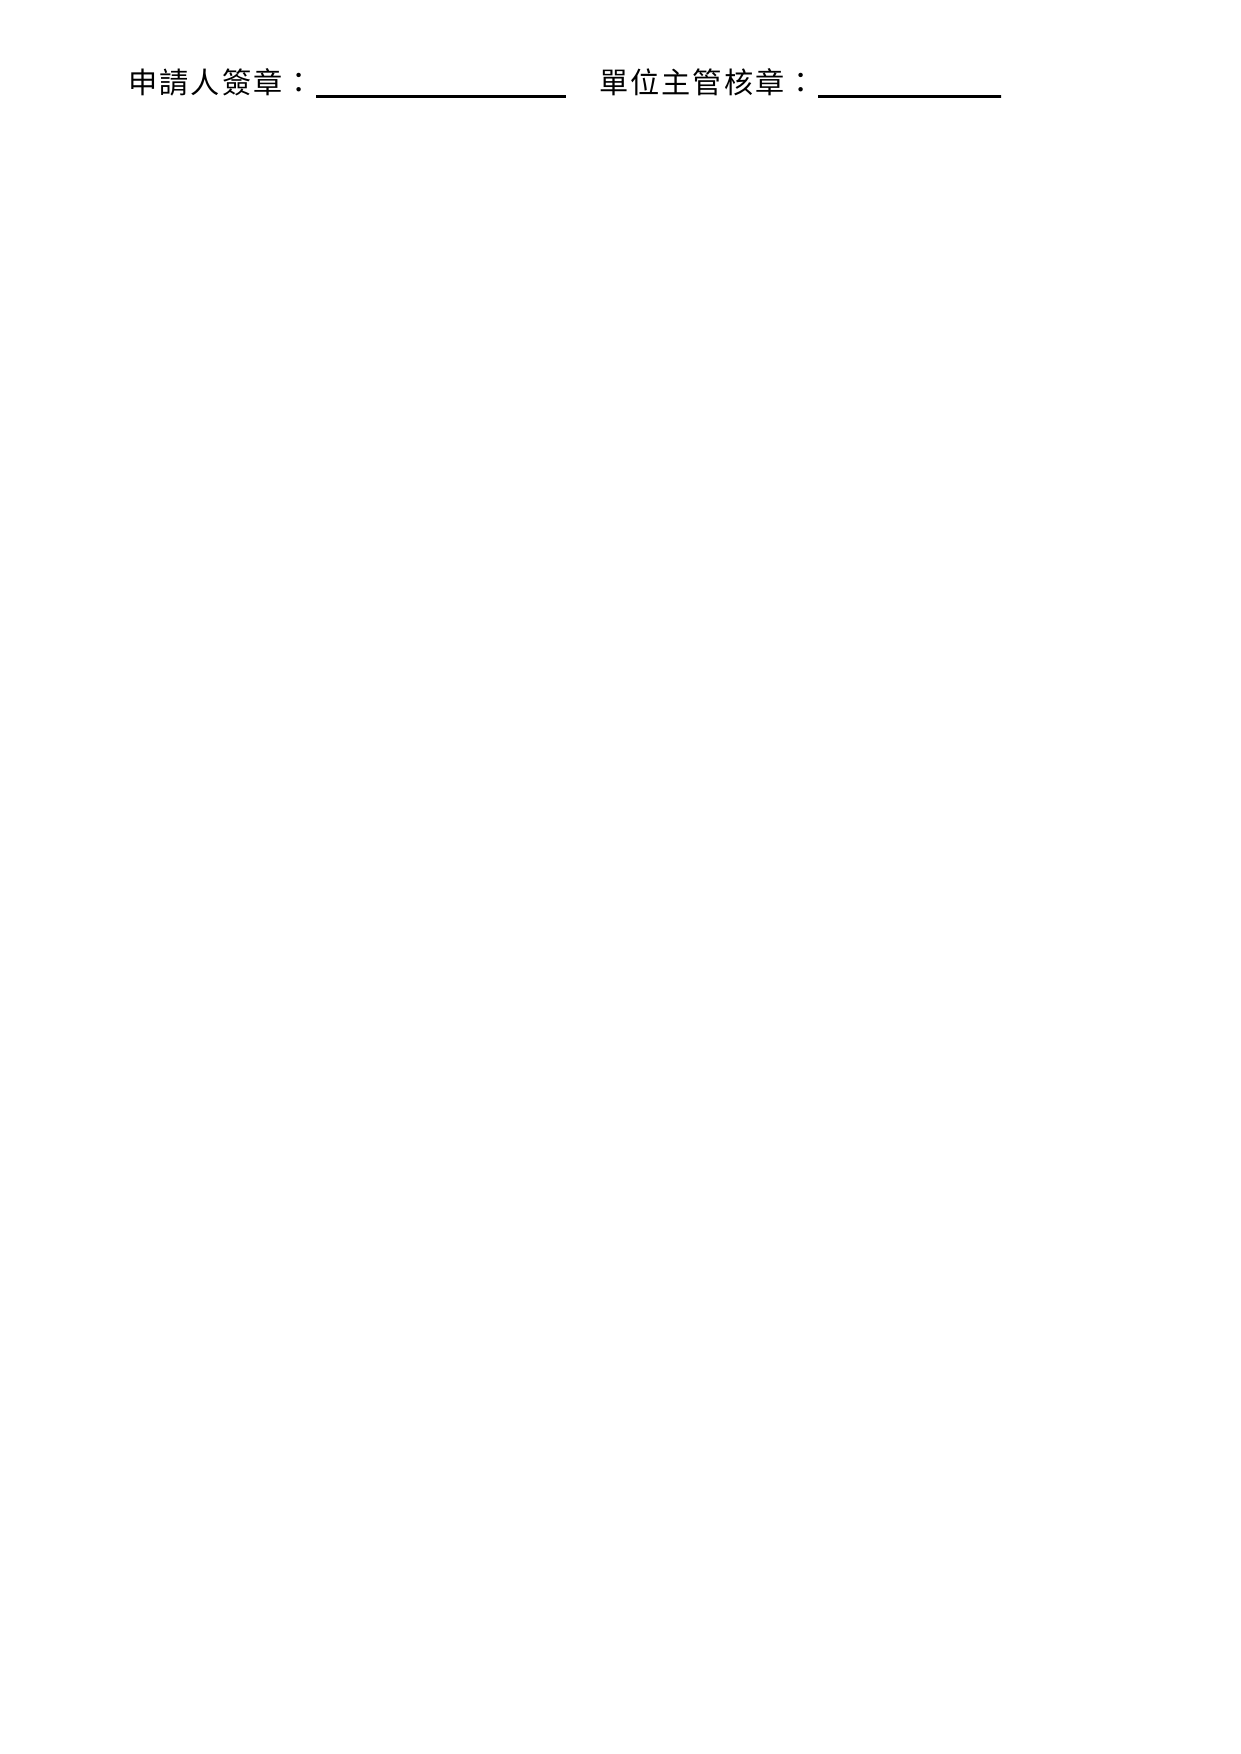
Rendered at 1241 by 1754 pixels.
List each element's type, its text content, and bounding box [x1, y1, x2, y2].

text 申請人簽章： 單位主管核章： [128, 59, 1213, 101]
